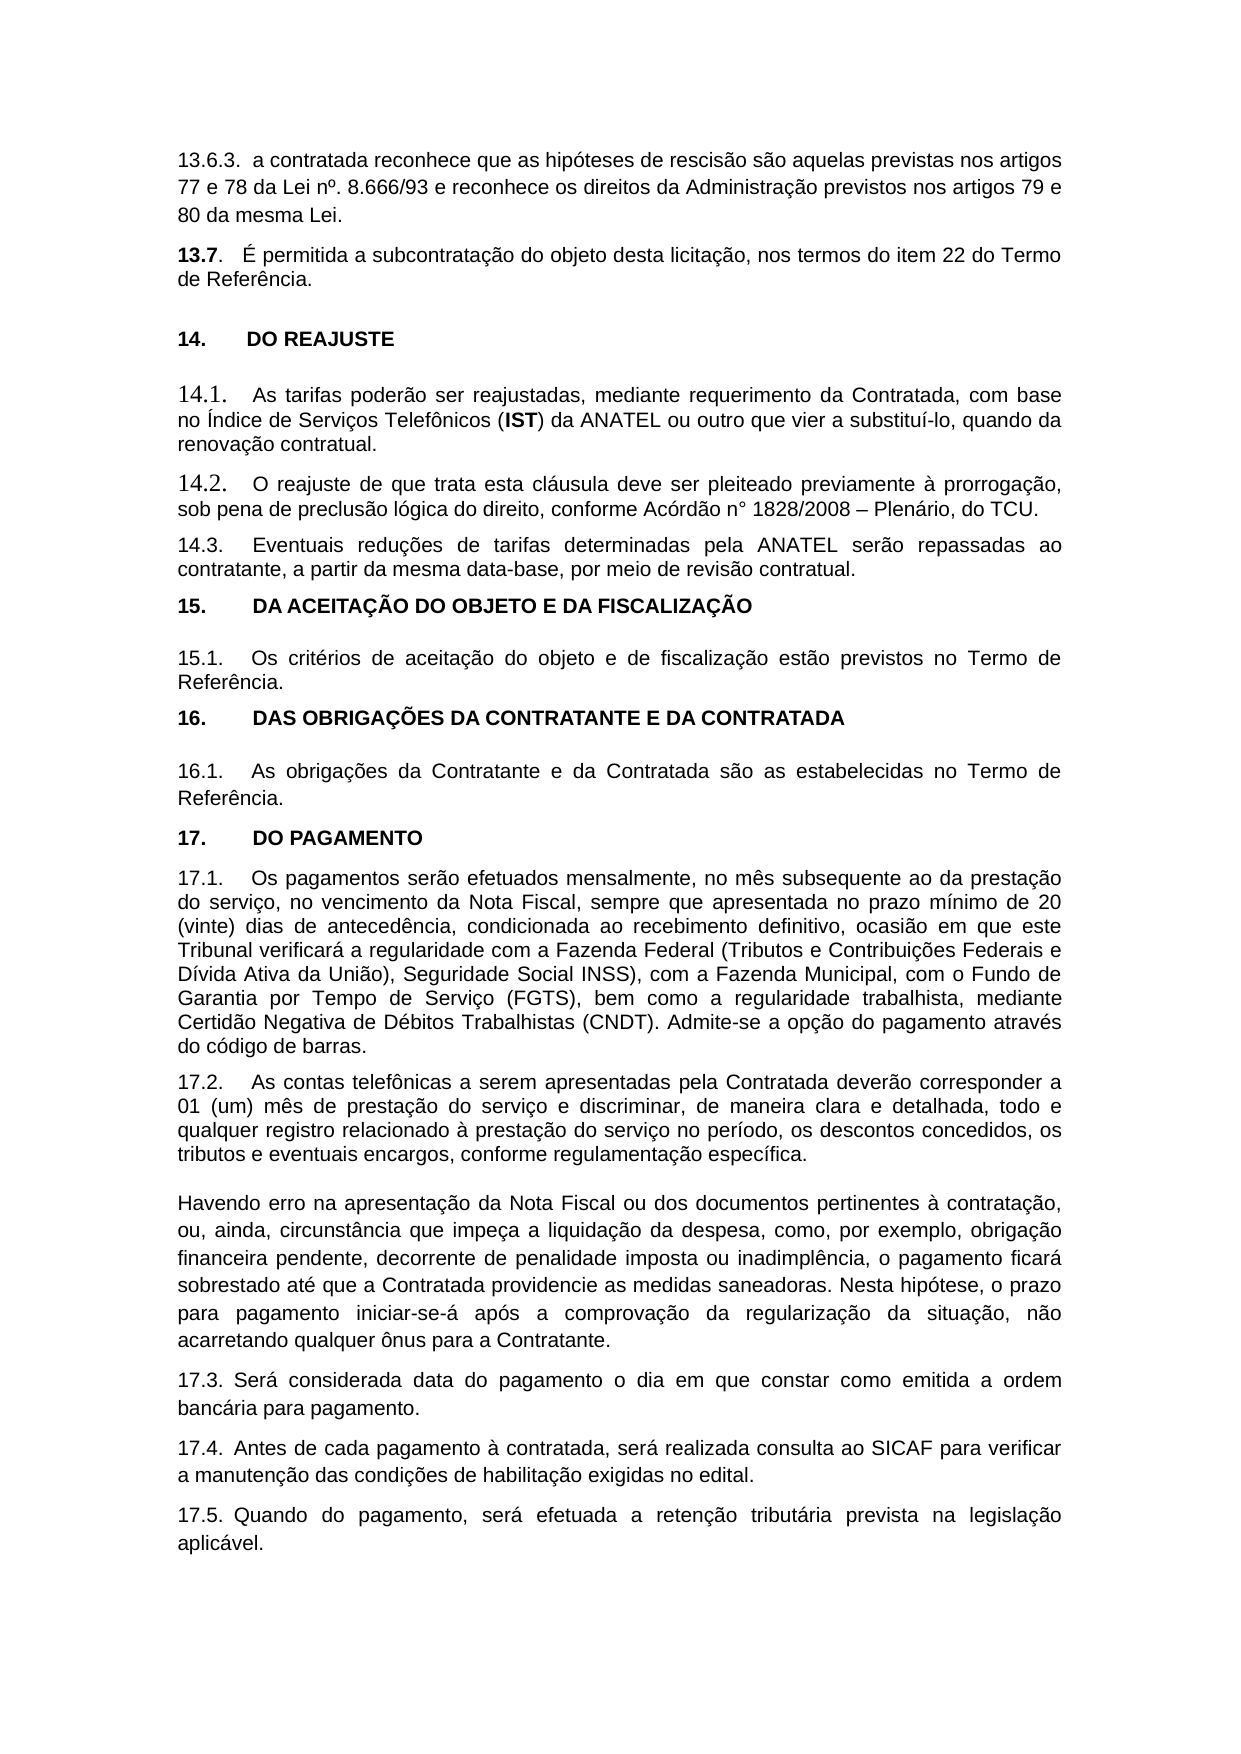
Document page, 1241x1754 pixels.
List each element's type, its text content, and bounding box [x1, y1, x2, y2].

list a contratada reconhece que as hipóteses de rescisão são aquelas previstas nos artigos 77 e 78 da Lei nº. 8.666/93 e reconhece os direitos da Administração previstos nos artigos 79 e 80 da mesma Lei. [177, 148, 1063, 227]
subtitle 16. DAS OBRIGAÇÕES DA CONTRATANTE E DA CONTRATADA [177, 706, 1063, 730]
list As contas telefônicas a serem apresentadas pela Contratada deverão corresponder a 01 (um) mês de prestação do serviço e discriminar, de maneira clara e detalhada, todo e qualquer registro relacionado à prestação do serviço no período, os descontos concedidos, os tributos e eventuais encargos, conforme regulamentação específica. [177, 1070, 1063, 1166]
list Quando do pagamento, será efetuada a retenção tributária prevista na legislação aplicável. [177, 1503, 1063, 1554]
subtitle 14. DO REAJUSTE [177, 327, 1063, 351]
list O reajuste de que trata esta cláusula deve ser pleiteado previamente à prorrogação, sob pena de preclusão lógica do direito, conforme Acórdão n° 1828/2008 – Plenário, do TCU. [177, 468, 1063, 521]
list Será considerada data do pagamento o dia em que constar como emitida a ordem bancária para pagamento. [177, 1368, 1063, 1419]
list Eventuais reduções de tarifas determinadas pela ANATEL serão repassadas ao contratante, a partir da mesma data-base, por meio de revisão contratual. [177, 533, 1063, 581]
text 13.7. É permitida a subcontratação do objeto desta licitação, nos termos do item 22 do Termo de Referência. [177, 243, 1063, 291]
list Os critérios de aceitação do objeto e de fiscalização estão previstos no Termo de Referência. [177, 646, 1063, 694]
list Antes de cada pagamento à contratada, será realizada consulta ao SICAF para verificar a manutenção das condições de habilitação exigidas no edital. [177, 1436, 1063, 1487]
list As tarifas poderão ser reajustadas, mediante requerimento da Contratada, com base no Índice de Serviços Telefônicos (IST) da ANATEL ou outro que vier a substituí-lo, quando da renovação contratual. [177, 379, 1063, 456]
list As obrigações da Contratante e da Contratada são as estabelecidas no Termo de Referência. [177, 758, 1063, 810]
subtitle Havendo erro na apresentação da Nota Fiscal ou dos documentos pertinentes à contratação, ou, ainda, circunstância que impeça a liquidação da despesa, como, por exemplo, obrigação financeira pendente, decorrente de penalidade imposta ou inadimplência, o pagamento ficará sobrestado até que a Contratada providencie as medidas saneadoras. Nesta hipótese, o prazo para pagamento iniciar-se-á após a comprovação da regularização da situação, não acarretando qualquer ônus para a Contratante. [177, 1191, 1063, 1352]
subtitle 17. DO PAGAMENTO [177, 826, 1063, 850]
subtitle 15. DA ACEITAÇÃO DO OBJETO E DA FISCALIZAÇÃO [177, 594, 1063, 618]
list Os pagamentos serão efetuados mensalmente, no mês subsequente ao da prestação do serviço, no vencimento da Nota Fiscal, sempre que apresentada no prazo mínimo de 20 (vinte) dias de antecedência, condicionada ao recebimento definitivo, ocasião em que este Tribunal verificará a regularidade com a Fazenda Federal (Tributos e Contribuições Federais e Dívida Ativa da União), Seguridade Social INSS), com a Fazenda Municipal, com o Fundo de Garantia por Tempo de Serviço (FGTS), bem como a regularidade trabalhista, mediante Certidão Negativa de Débitos Trabalhistas (CNDT). Admite-se a opção do pagamento através do código de barras. [177, 866, 1063, 1057]
